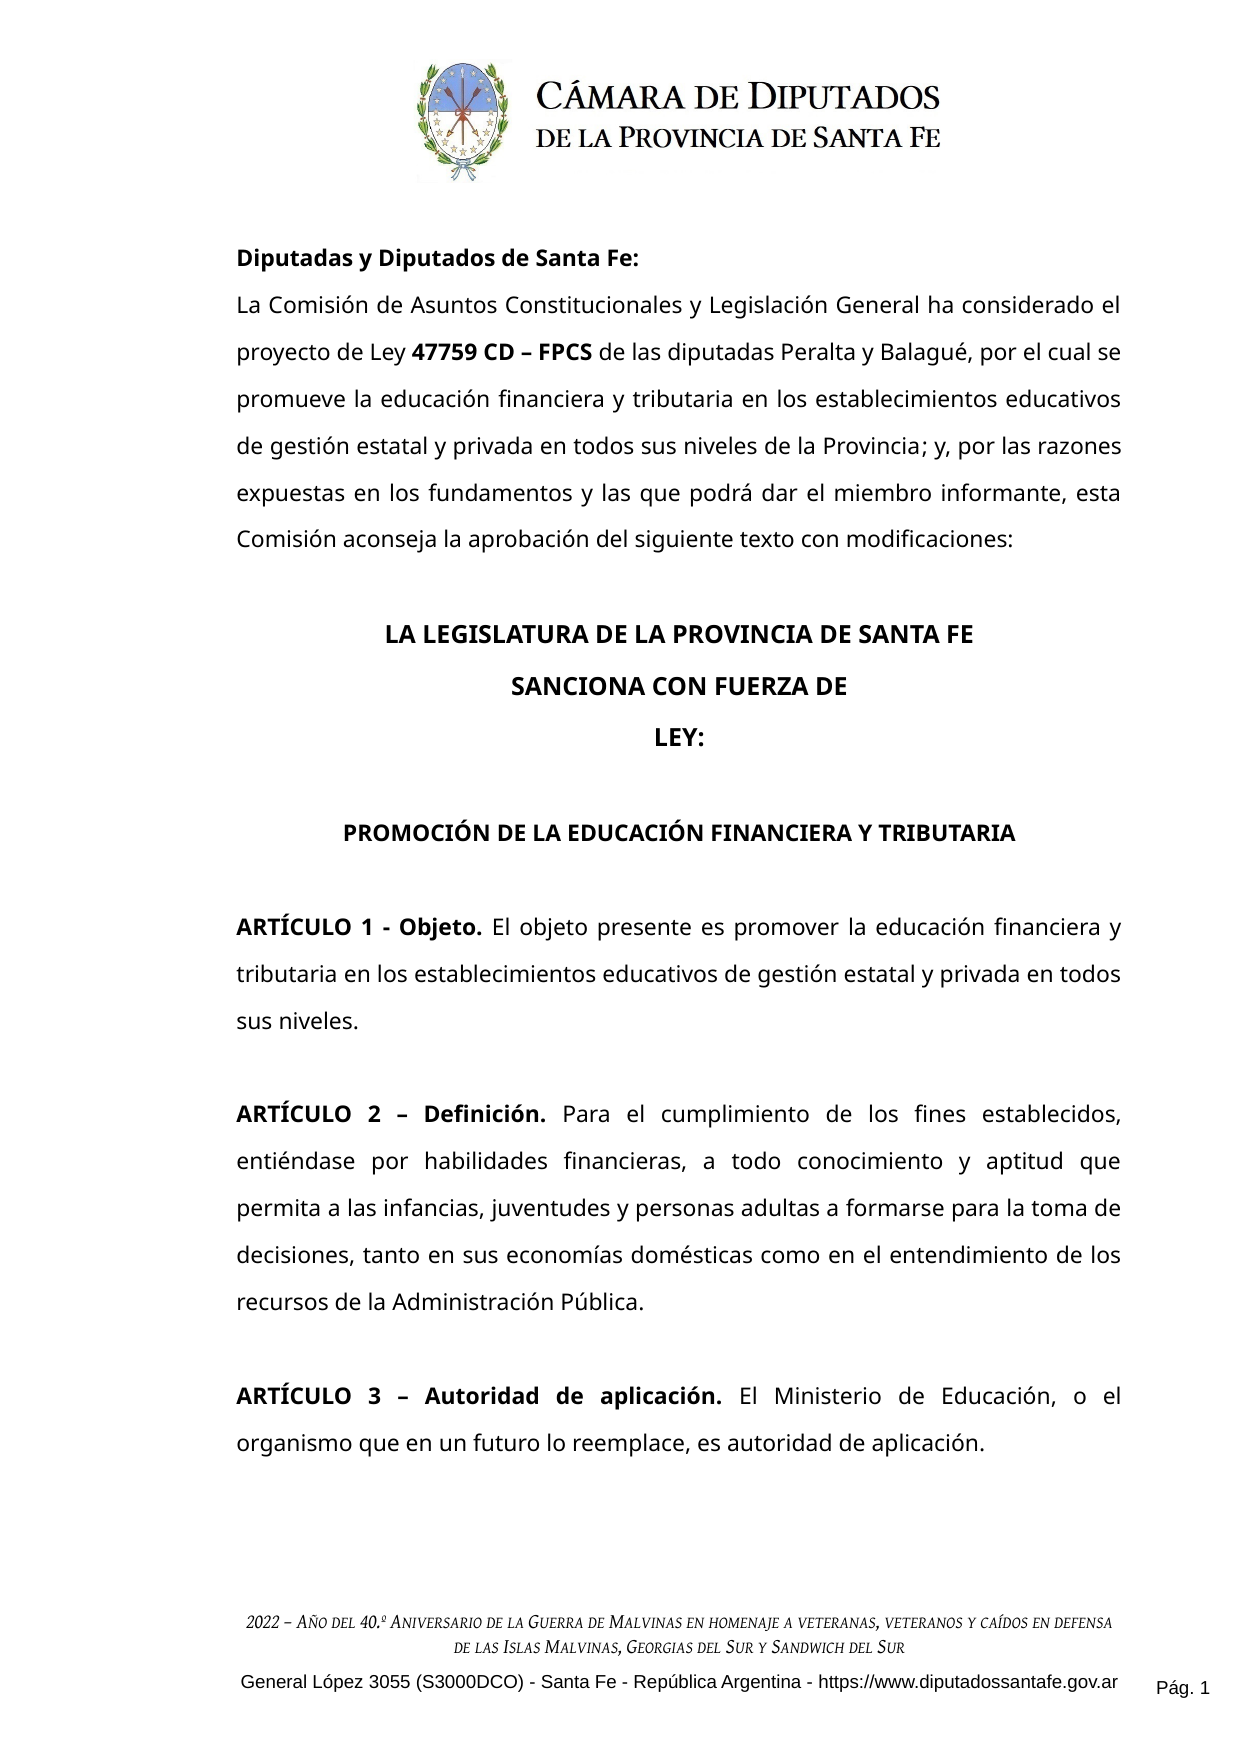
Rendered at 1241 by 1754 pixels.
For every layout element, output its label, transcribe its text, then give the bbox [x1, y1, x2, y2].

text ARTÍCULO 3 – Autoridad de aplicación. El Ministerio de Educación, o el organismo que en un futuro lo reemplace, es autoridad de aplicación. [236, 1380, 1122, 1458]
text PROMOCIÓN DE LA EDUCACIÓN FINANCIERA Y TRIBUTARIA [236, 817, 1122, 848]
text La Comisión de Asuntos Constitucionales y Legislación General ha considerado el proyecto de Ley 47759 CD – FPCS de las diputadas Peralta y Balagué, por el cual se promueve la educación financiera y tributaria en los establecimientos educativos de gestión estatal y privada en todos sus niveles de la Provincia; y, por las razones expuestas en los fundamentos y las que podrá dar el miembro informante, esta Comisión aconseja la aprobación del siguiente texto con modificaciones: [236, 289, 1122, 555]
text ARTÍCULO 1 - Objeto. El objeto presente es promover la educación financiera y tributaria en los establecimientos educativos de gestión estatal y privada en todos sus niveles. [236, 911, 1122, 1036]
text LEY: [236, 719, 1122, 753]
picture [413, 59, 945, 183]
text SANCIONA CON FUERZA DE [236, 668, 1122, 702]
text LA LEGISLATURA DE LA PROVINCIA DE SANTA FE [236, 617, 1122, 651]
text Diputadas y Diputados de Santa Fe: [236, 242, 1122, 273]
text ARTÍCULO 2 – Definición. Para el cumplimiento de los fines establecidos, entiéndase por habilidades financieras, a todo conocimiento y aptitud que permita a las infancias, juventudes y personas adultas a formarse para la toma de decisiones, tanto en sus economías domésticas como en el entendimiento de los recursos de la Administración Pública. [236, 1098, 1122, 1317]
